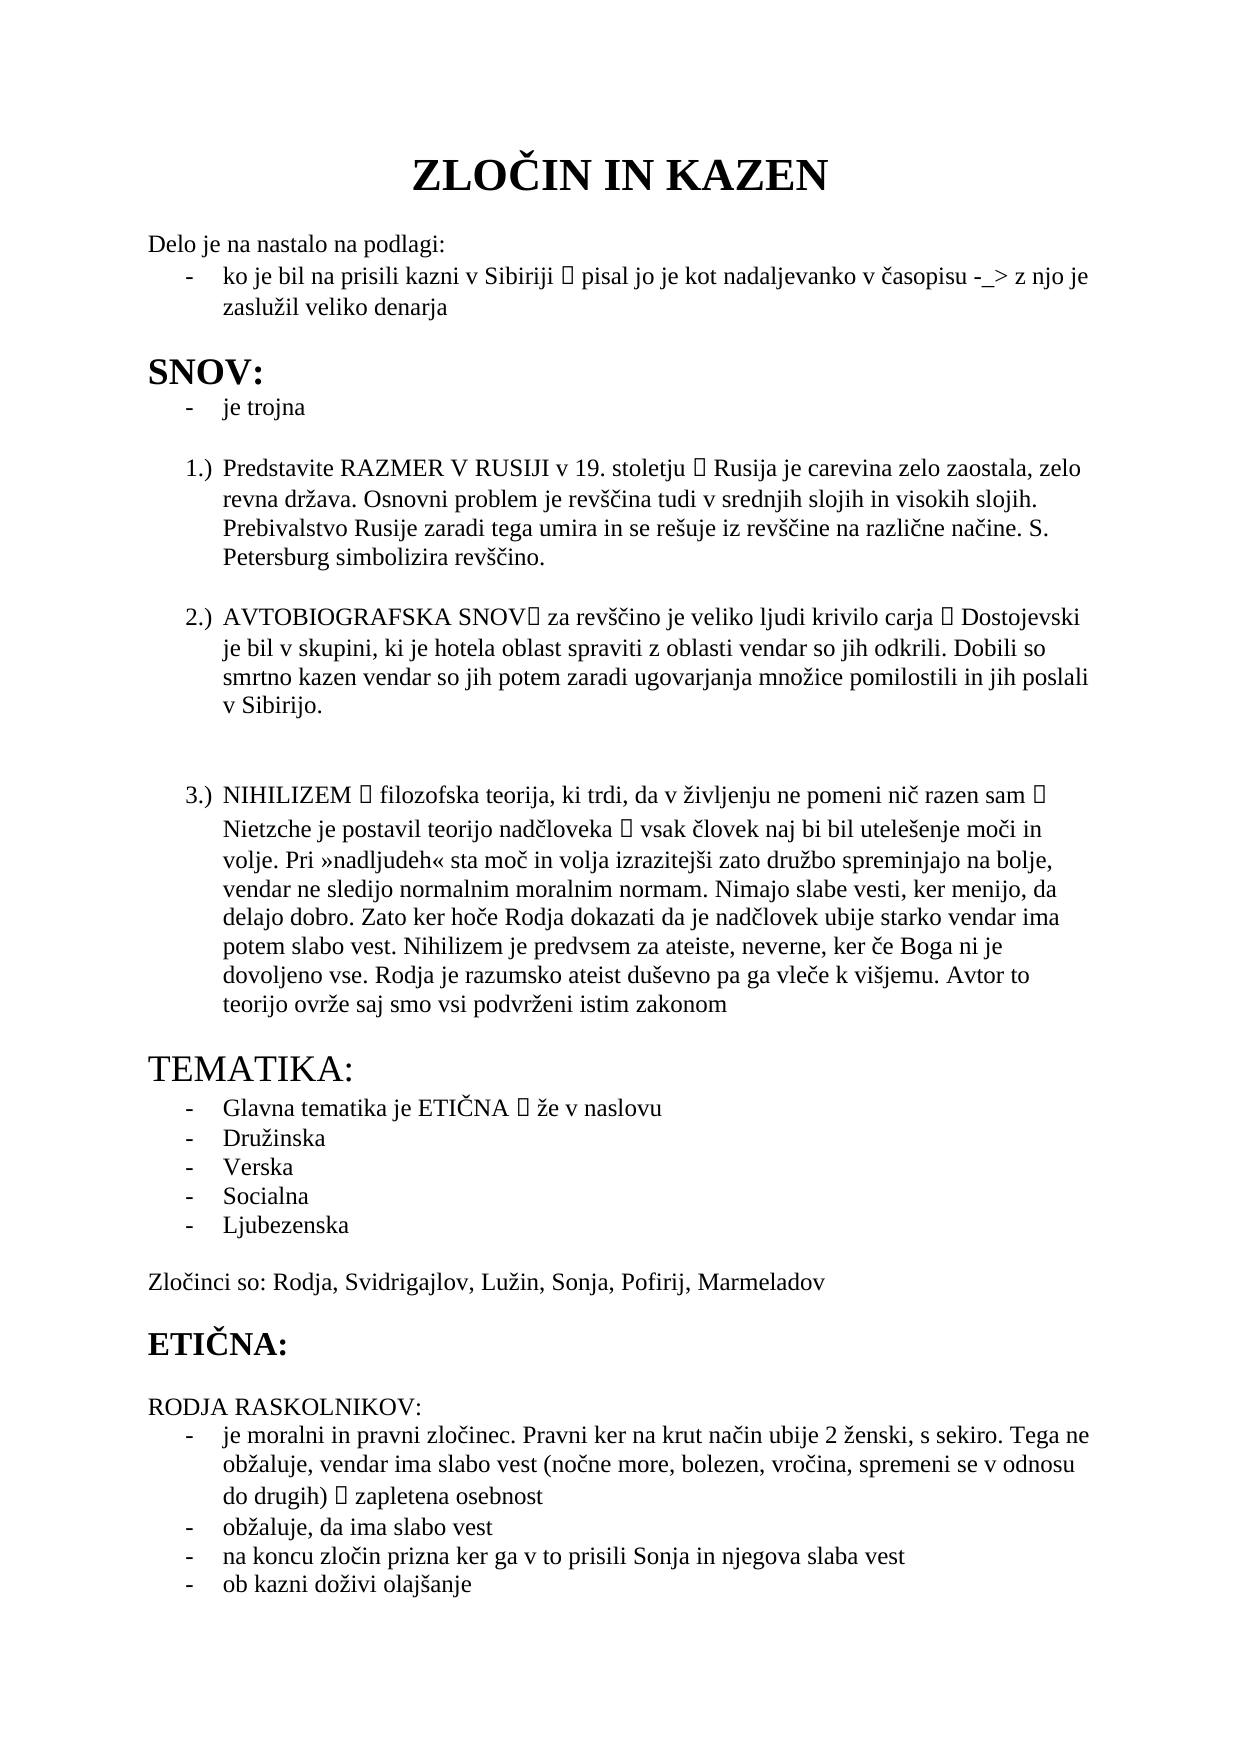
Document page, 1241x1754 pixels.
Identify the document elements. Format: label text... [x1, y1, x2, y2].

list NIHILIZEM  filozofska teorija, ki trdi, da v življenju ne pomeni nič razen sam  Nietzche je postavil teorijo nadčloveka  vsak človek naj bi bil utelešenje moči in volje. Pri »nadljudeh« sta moč in volja izrazitejši zato družbo spreminjajo na bolje, vendar ne sledijo normalnim moralnim normam. Nimajo slabe vesti, ker menijo, da delajo dobro. Zato ker hoče Rodja dokazati da je nadčlovek ubije starko vendar ima potem slabo vest. Nihilizem je predvsem za ateiste, neverne, ker če Boga ni je dovoljeno vse. Rodja je razumsko ateist duševno pa ga vleče k višjemu. Avtor to teorijo ovrže saj smo vsi podvrženi istim zakonom [185, 777, 1093, 1017]
list obžaluje, da ima slabo vest [185, 1512, 1093, 1541]
text SNOV: [148, 349, 1093, 392]
list Verska [185, 1152, 1093, 1181]
text ETIČNA: [148, 1325, 1093, 1363]
list Predstavite RAZMER V RUSIJI v 19. stoletju  Rusija je carevina zelo zaostala, zelo revna država. Osnovni problem je revščina tudi v srednjih slojih in visokih slojih. Prebivalstvo Rusije zaradi tega umira in se rešuje iz revščine na različne načine. S. Petersburg simbolizira revščino. [185, 450, 1093, 570]
list ko je bil na prisili kazni v Sibiriji  pisal jo je kot nadaljevanko v časopisu -_> z njo je zaslužil veliko denarja [185, 258, 1093, 321]
text ZLOČIN IN KAZEN [148, 148, 1093, 200]
list je trojna [185, 392, 1093, 421]
list AVTOBIOGRAFSKA SNOV za revščino je veliko ljudi krivilo carja  Dostojevski je bil v skupini, ki je hotela oblast spraviti z oblasti vendar so jih odkrili. Dobili so smrtno kazen vendar so jih potem zaradi ugovarjanja množice pomilostili in jih poslali v Sibirijo. [185, 599, 1093, 719]
list Družinska [185, 1123, 1093, 1152]
list Socialna [185, 1181, 1093, 1210]
text Delo je na nastalo na podlagi: [148, 229, 1093, 258]
text Zločinci so: Rodja, Svidrigajlov, Lužin, Sonja, Pofirij, Marmeladov [148, 1267, 1093, 1296]
text TEMATIKA: [148, 1046, 1093, 1089]
text RODJA RASKOLNIKOV: [148, 1392, 1093, 1421]
list Glavna tematika je ETIČNA  že v naslovu [185, 1089, 1093, 1123]
list ob kazni doživi olajšanje [185, 1569, 1093, 1598]
list Ljubezenska [185, 1210, 1093, 1238]
list na koncu zločin prizna ker ga v to prisili Sonja in njegova slaba vest [185, 1541, 1093, 1569]
list je moralni in pravni zločinec. Pravni ker na krut način ubije 2 ženski, s sekiro. Tega ne obžaluje, vendar ima slabo vest (nočne more, bolezen, vročina, spremeni se v odnosu do drugih)  zapletena osebnost [185, 1421, 1093, 1512]
